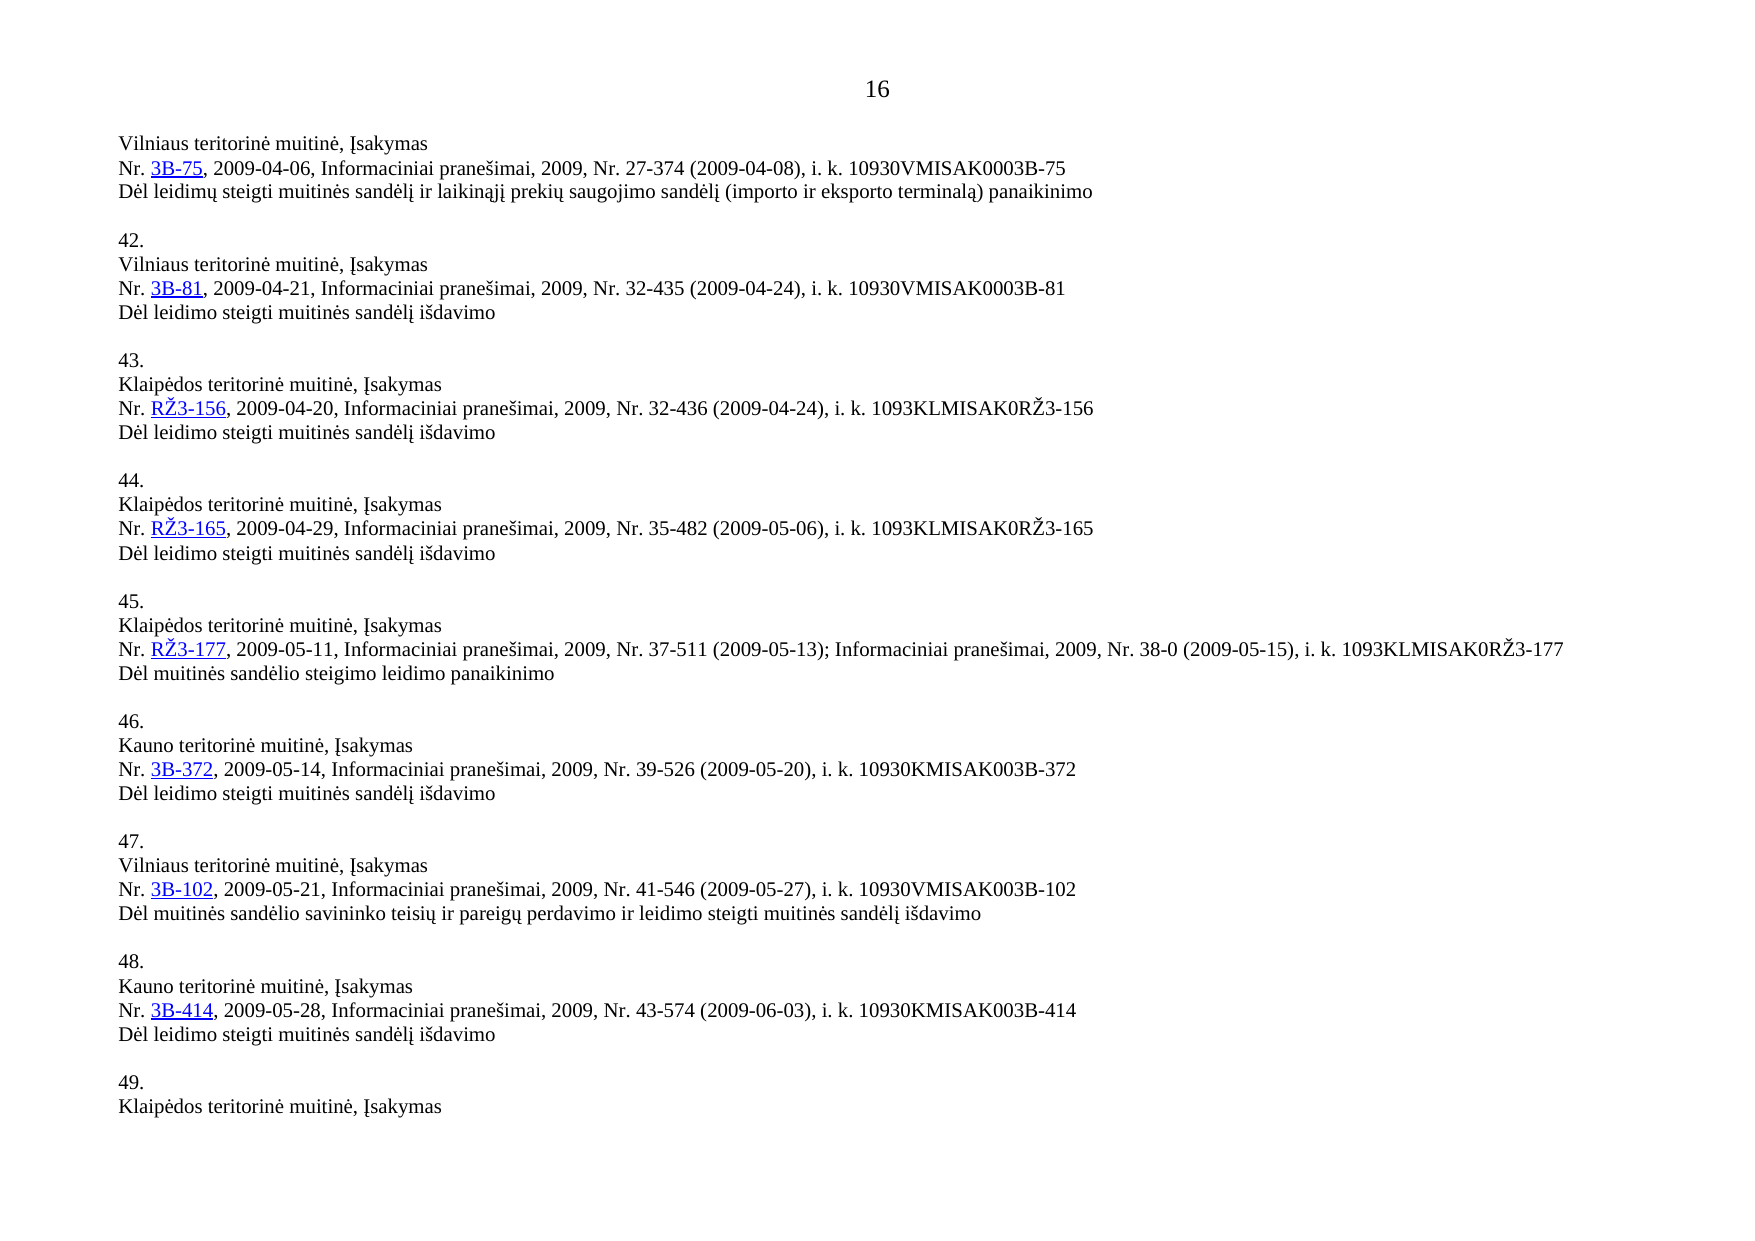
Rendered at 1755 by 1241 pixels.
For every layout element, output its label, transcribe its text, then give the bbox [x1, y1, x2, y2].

text Dėl leidimo steigti muitinės sandėlį išdavimo [118, 300, 1636, 324]
text Dėl leidimo steigti muitinės sandėlį išdavimo [118, 420, 1636, 444]
text Klaipėdos teritorinė muitinė, Įsakymas [118, 613, 1636, 637]
text Nr. 3B-102, 2009-05-21, Informaciniai pranešimai, 2009, Nr. 41-546 (2009-05-27), i. k. 10930VMISAK003B-102 [118, 877, 1636, 901]
text Dėl leidimo steigti muitinės sandėlį išdavimo [118, 540, 1636, 564]
text 43. [118, 348, 1636, 372]
text Vilniaus teritorinė muitinė, Įsakymas [118, 252, 1636, 276]
text Nr. 3B-81, 2009-04-21, Informaciniai pranešimai, 2009, Nr. 32-435 (2009-04-24), i. k. 10930VMISAK0003B-81 [118, 276, 1636, 300]
text 47. [118, 829, 1636, 853]
text Dėl leidimo steigti muitinės sandėlį išdavimo [118, 1022, 1636, 1046]
text Klaipėdos teritorinė muitinė, Įsakymas [118, 1094, 1636, 1118]
text 46. [118, 709, 1636, 733]
text Kauno teritorinė muitinė, Įsakymas [118, 733, 1636, 757]
text Dėl muitinės sandėlio savininko teisių ir pareigų perdavimo ir leidimo steigti muitinės sandėlį išdavimo [118, 901, 1636, 925]
text Nr. 3B-414, 2009-05-28, Informaciniai pranešimai, 2009, Nr. 43-574 (2009-06-03), i. k. 10930KMISAK003B-414 [118, 998, 1636, 1022]
text Kauno teritorinė muitinė, Įsakymas [118, 973, 1636, 998]
text Nr. 3B-372, 2009-05-14, Informaciniai pranešimai, 2009, Nr. 39-526 (2009-05-20), i. k. 10930KMISAK003B-372 [118, 757, 1636, 781]
text 44. [118, 468, 1636, 492]
text Nr. RŽ3-177, 2009-05-11, Informaciniai pranešimai, 2009, Nr. 37-511 (2009-05-13); Informaciniai pranešimai, 2009, Nr. 38-0 (2009-05-15), i. k. 1093KLMISAK0RŽ3-177 [118, 637, 1636, 661]
text Nr. RŽ3-165, 2009-04-29, Informaciniai pranešimai, 2009, Nr. 35-482 (2009-05-06), i. k. 1093KLMISAK0RŽ3-165 [118, 516, 1636, 540]
text Vilniaus teritorinė muitinė, Įsakymas [118, 853, 1636, 877]
text Klaipėdos teritorinė muitinė, Įsakymas [118, 492, 1636, 516]
text Dėl leidimo steigti muitinės sandėlį išdavimo [118, 781, 1636, 805]
text 48. [118, 949, 1636, 973]
text Vilniaus teritorinė muitinė, Įsakymas [118, 131, 1636, 155]
text Nr. 3B-75, 2009-04-06, Informaciniai pranešimai, 2009, Nr. 27-374 (2009-04-08), i. k. 10930VMISAK0003B-75 [118, 155, 1636, 179]
text Klaipėdos teritorinė muitinė, Įsakymas [118, 372, 1636, 396]
text 49. [118, 1070, 1636, 1094]
text 42. [118, 228, 1636, 252]
text Dėl muitinės sandėlio steigimo leidimo panaikinimo [118, 661, 1636, 685]
text 45. [118, 588, 1636, 613]
text Dėl leidimų steigti muitinės sandėlį ir laikinąjį prekių saugojimo sandėlį (importo ir eksporto terminalą) panaikinimo [118, 179, 1636, 203]
text Nr. RŽ3-156, 2009-04-20, Informaciniai pranešimai, 2009, Nr. 32-436 (2009-04-24), i. k. 1093KLMISAK0RŽ3-156 [118, 396, 1636, 420]
